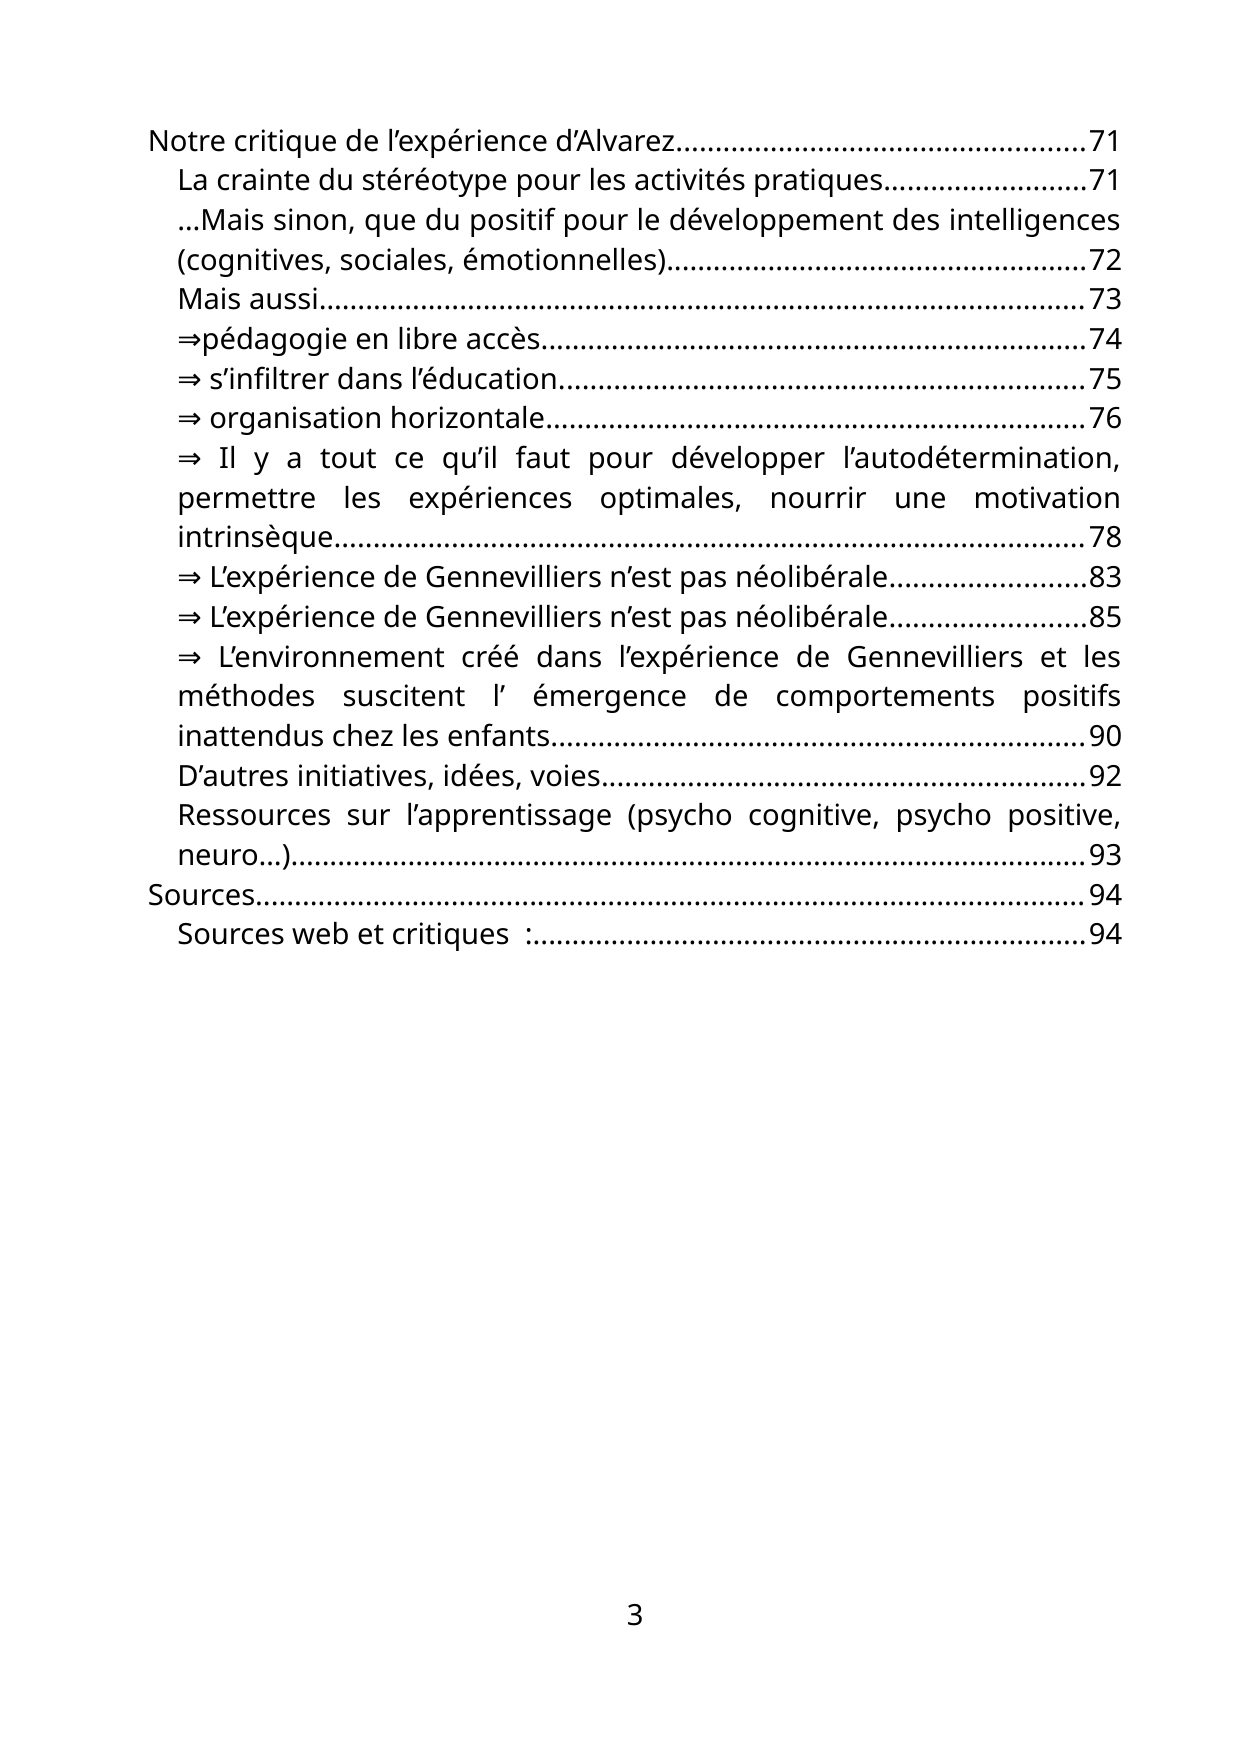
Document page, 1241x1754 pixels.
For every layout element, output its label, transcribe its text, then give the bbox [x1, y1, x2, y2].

text Notre critique de l’expérience d’Alvarez 71 [148, 120, 1122, 159]
text ⇒pédagogie en libre accès. 74 [177, 318, 1122, 358]
text ⇒ L’expérience de Gennevilliers n’est pas néolibérale 83 [177, 556, 1122, 596]
text Sources 94 [148, 874, 1122, 914]
text ⇒ s’infiltrer dans l’éducation. 75 [177, 358, 1122, 398]
text Sources web et critiques : 94 [177, 914, 1122, 953]
text Ressources sur l’apprentissage (psycho cognitive, psycho positive, neuro…) 93 [177, 794, 1122, 874]
text ⇒ L’environnement créé dans l’expérience de Gennevilliers et les méthodes suscitent l’ émergence de comportements positifs inattendus chez les enfants. 90 [177, 636, 1122, 755]
text La crainte du stéréotype pour les activités pratiques… 71 [177, 159, 1122, 199]
text D’autres initiatives, idées, voies 92 [177, 755, 1122, 794]
text ⇒ L’expérience de Gennevilliers n’est pas néolibérale 85 [177, 596, 1122, 636]
text …Mais sinon, que du positif pour le développement des intelligences (cognitives, sociales, émotionnelles) 72 [177, 199, 1122, 279]
text ⇒ Il y a tout ce qu’il faut pour développer l’autodétermination, permettre les expériences optimales, nourrir une motivation intrinsèque. 78 [177, 437, 1122, 556]
text ⇒ organisation horizontale 76 [177, 398, 1122, 437]
text Mais aussi… 73 [177, 279, 1122, 318]
